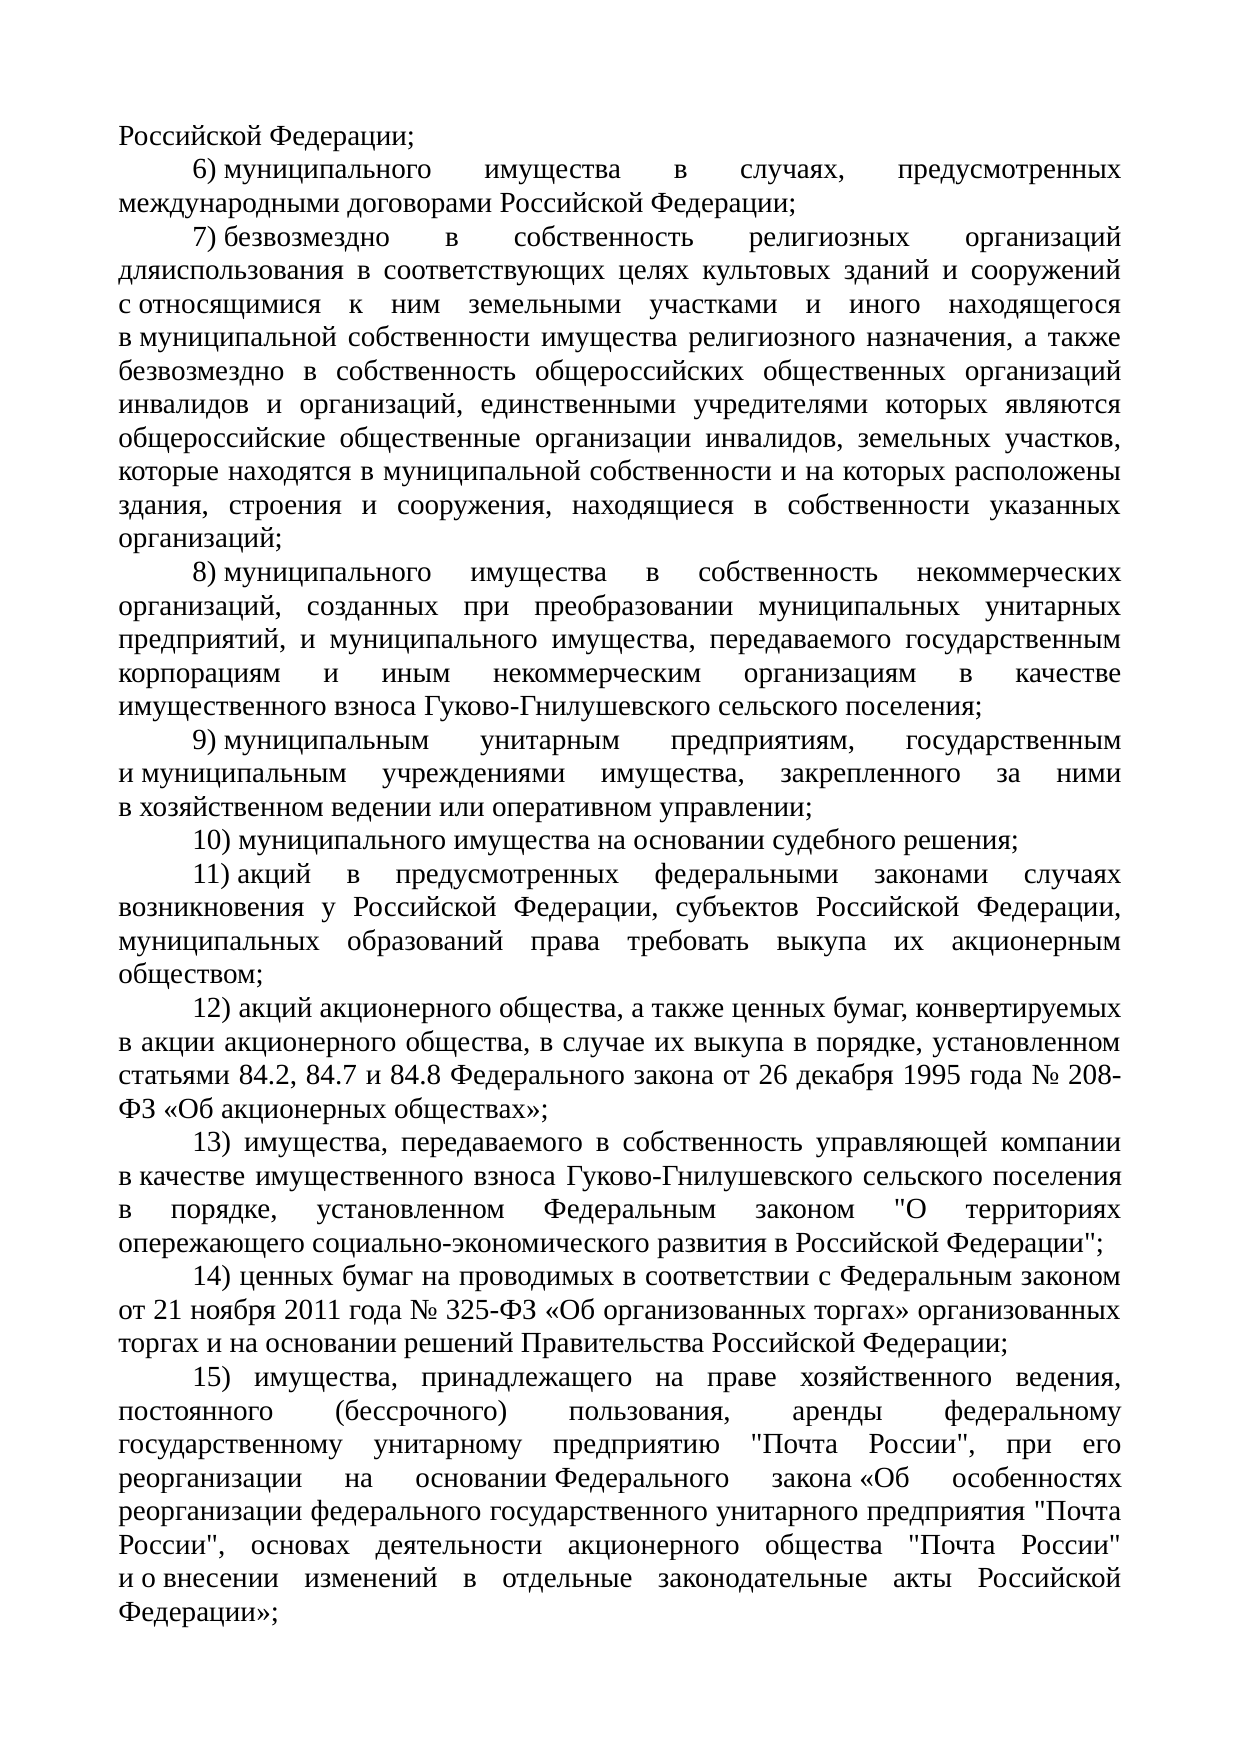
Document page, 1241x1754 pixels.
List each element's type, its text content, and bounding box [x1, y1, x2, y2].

text 8) муниципального имущества в собственность некоммерческих организаций, созданных при преобразовании муниципальных унитарных предприятий, и муниципального имущества, передаваемого государственным корпорациям и иным некоммерческим организациям в качестве имущественного взноса Гуково-Гнилушевского сельского поселения; [118, 554, 1122, 722]
text 12) акций акционерного общества, а также ценных бумаг, конвертируемых в акции акционерного общества, в случае их выкупа в порядке, установленном статьями 84.2, 84.7 и 84.8 Федерального закона от 26 декабря 1995 года № 208-ФЗ «Об акционерных обществах»; [118, 990, 1122, 1124]
text Российской Федерации; [118, 118, 1122, 152]
text 14) ценных бумаг на проводимых в соответствии с Федеральным законом от 21 ноября 2011 года № 325-ФЗ «Об организованных торгах» организованных торгах и на основании решений Правительства Российской Федерации; [118, 1258, 1122, 1359]
text 9) муниципальным унитарным предприятиям, государственным и муниципальным учреждениями имущества, закрепленного за ними в хозяйственном ведении или оперативном управлении; [118, 722, 1122, 822]
text 10) муниципального имущества на основании судебного решения; [118, 822, 1122, 856]
text 11) акций в предусмотренных федеральными законами случаях возникновения у Российской Федерации, субъектов Российской Федерации, муниципальных образований права требовать выкупа их акционерным обществом; [118, 856, 1122, 990]
text 13) имущества, передаваемого в собственность управляющей компании в качестве имущественного взноса Гуково-Гнилушевского сельского поселения в порядке, установленном Федеральным законом "О территориях опережающего социально-экономического развития в Российской Федерации"; [118, 1124, 1122, 1258]
text 6) муниципального имущества в случаях, предусмотренных международными договорами Российской Федерации; [118, 152, 1122, 219]
text 7) безвозмездно в собственность религиозных организаций дляиспользования в соответствующих целях культовых зданий и сооружений с относящимися к ним земельными участками и иного находящегося в муниципальной собственности имущества религиозного назначения, а также безвозмездно в собственность общероссийских общественных организаций инвалидов и организаций, единственными учредителями которых являются общероссийские общественные организации инвалидов, земельных участков, которые находятся в муниципальной собственности и на которых расположены здания, строения и сооружения, находящиеся в собственности указанных организаций; [118, 219, 1122, 554]
text 15) имущества, принадлежащего на праве хозяйственного ведения, постоянного (бессрочного) пользования, аренды федеральному государственному унитарному предприятию "Почта России", при его реорганизации на основании Федерального закона «Об особенностях реорганизации федерального государственного унитарного предприятия "Почта России", основах деятельности акционерного общества "Почта России" и о внесении изменений в отдельные законодательные акты Российской Федерации»; [118, 1359, 1122, 1627]
